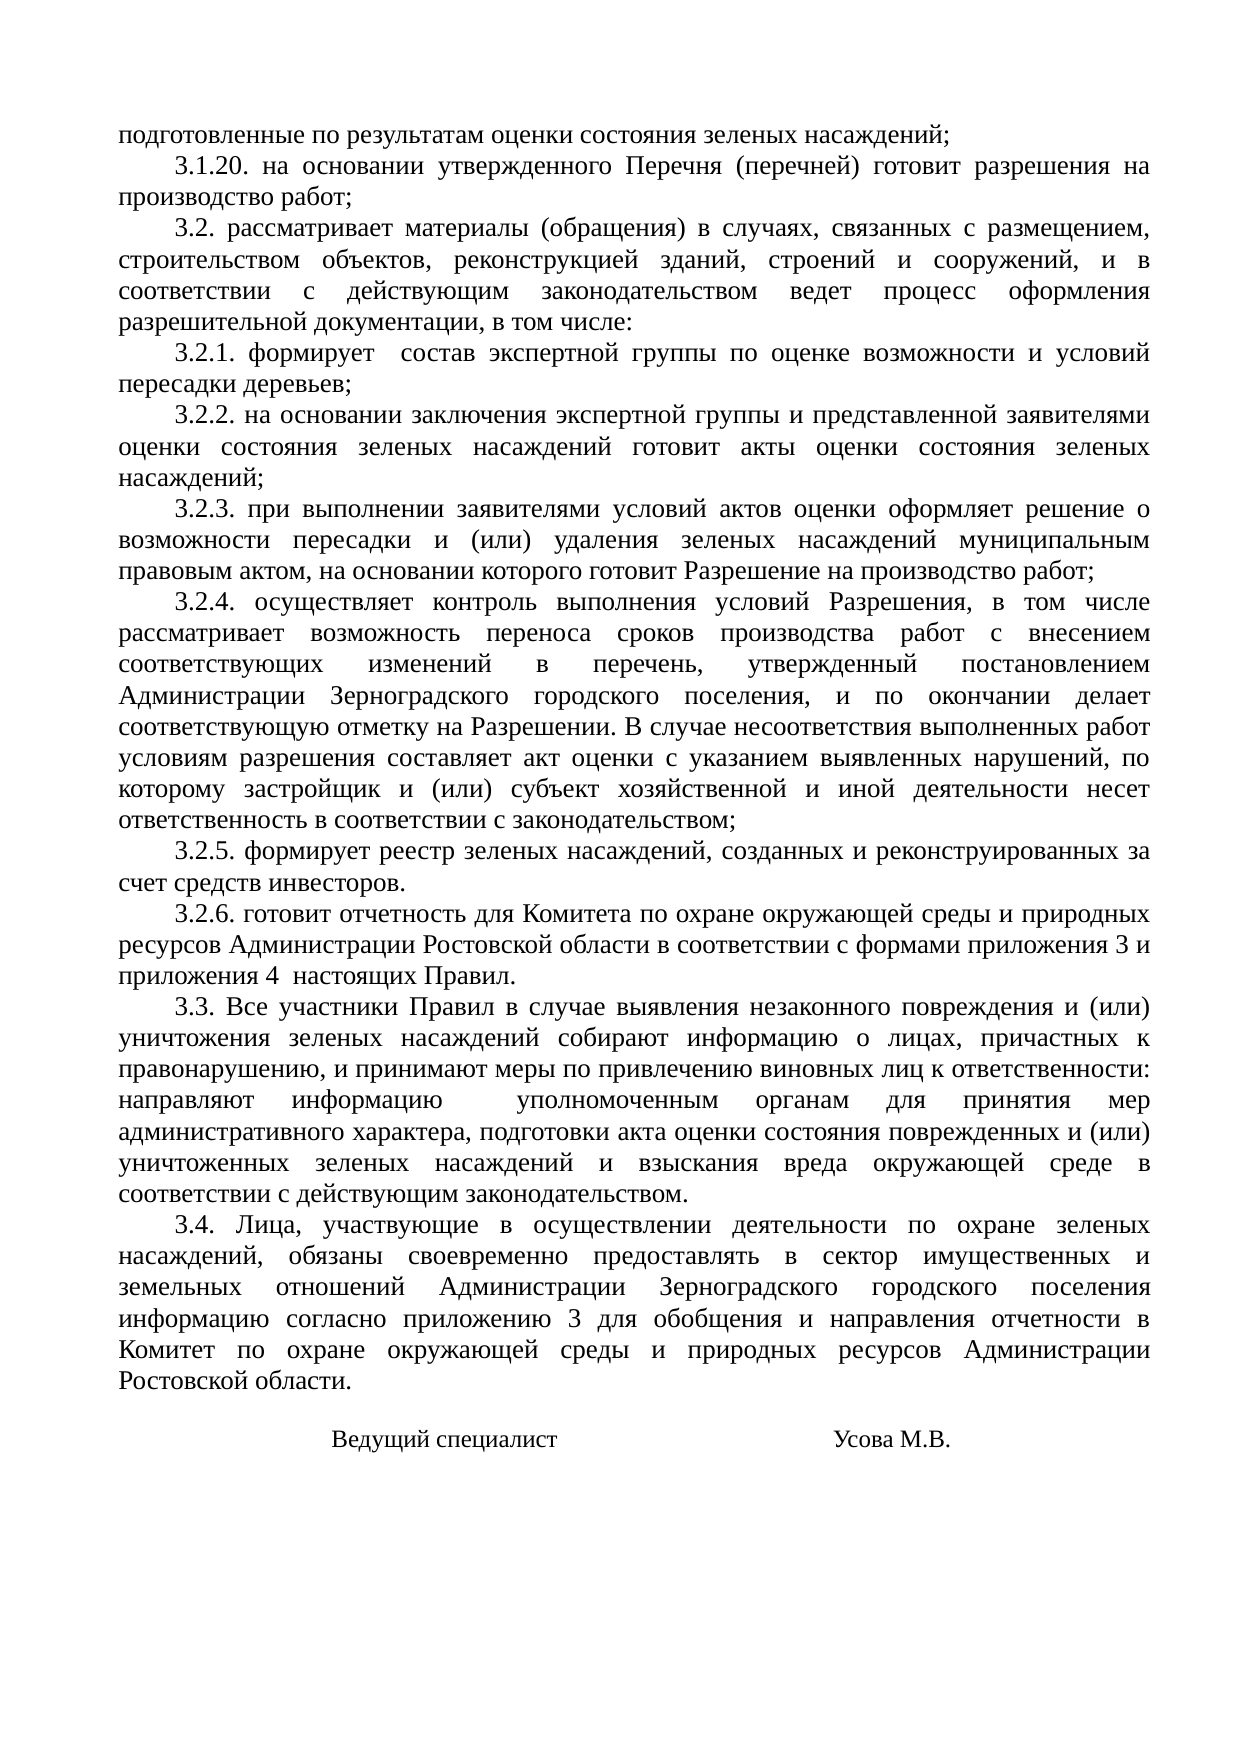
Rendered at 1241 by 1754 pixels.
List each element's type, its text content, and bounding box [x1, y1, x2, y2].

text подготовленные по результатам оценки состояния зеленых насаждений; [118, 118, 1152, 149]
text Ведущий специалист Усова М.В. [118, 1424, 1152, 1453]
text 3.4. Лица, участвующие в осуществлении деятельности по охране зеленых насаждений, обязаны своевременно предоставлять в сектор имущественных и земельных отношений Администрации Зерноградского городского поселения информацию согласно приложению 3 для обобщения и направления отчетности в Комитет по охране окружающей среды и природных ресурсов Администрации Ростовской области. [118, 1208, 1152, 1395]
text 3.3. Все участники Правил в случае выявления незаконного повреждения и (или) уничтожения зеленых насаждений собирают информацию о лицах, причастных к правонарушению, и принимают меры по привлечению виновных лиц к ответственности: направляют информацию уполномоченным органам для принятия мер административного характера, подготовки акта оценки состояния поврежденных и (или) уничтоженных зеленых насаждений и взыскания вреда окружающей среде в соответствии с действующим законодательством. [118, 990, 1152, 1208]
text 3.2.2. на основании заключения экспертной группы и представленной заявителями оценки состояния зеленых насаждений готовит акты оценки состояния зеленых насаждений; [118, 398, 1152, 492]
text 3.1.20. на основании утвержденного Перечня (перечней) готовит разрешения на производство работ; [118, 149, 1152, 212]
text 3.2. рассматривает материалы (обращения) в случаях, связанных с размещением, строительством объектов, реконструкцией зданий, строений и сооружений, и в соответствии с действующим законодательством ведет процесс оформления разрешительной документации, в том числе: [118, 212, 1152, 336]
text 3.2.3. при выполнении заявителями условий актов оценки оформляет решение о возможности пересадки и (или) удаления зеленых насаждений муниципальным правовым актом, на основании которого готовит Разрешение на производство работ; [118, 492, 1152, 585]
text 3.2.5. формирует реестр зеленых насаждений, созданных и реконструированных за счет средств инвесторов. [118, 834, 1152, 897]
text 3.2.6. готовит отчетность для Комитета по охране окружающей среды и природных ресурсов Администрации Ростовской области в соответствии с формами приложения 3 и приложения 4 настоящих Правил. [118, 897, 1152, 990]
text 3.2.1. формирует состав экспертной группы по оценке возможности и условий пересадки деревьев; [118, 336, 1152, 398]
text 3.2.4. осуществляет контроль выполнения условий Разрешения, в том числе рассматривает возможность переноса сроков производства работ с внесением соответствующих изменений в перечень, утвержденный постановлением Администрации Зерноградского городского поселения, и по окончании делает соответствующую отметку на Разрешении. В случае несоответствия выполненных работ условиям разрешения составляет акт оценки с указанием выявленных нарушений, по которому застройщик и (или) субъект хозяйственной и иной деятельности несет ответственность в соответствии с законодательством; [118, 585, 1152, 834]
